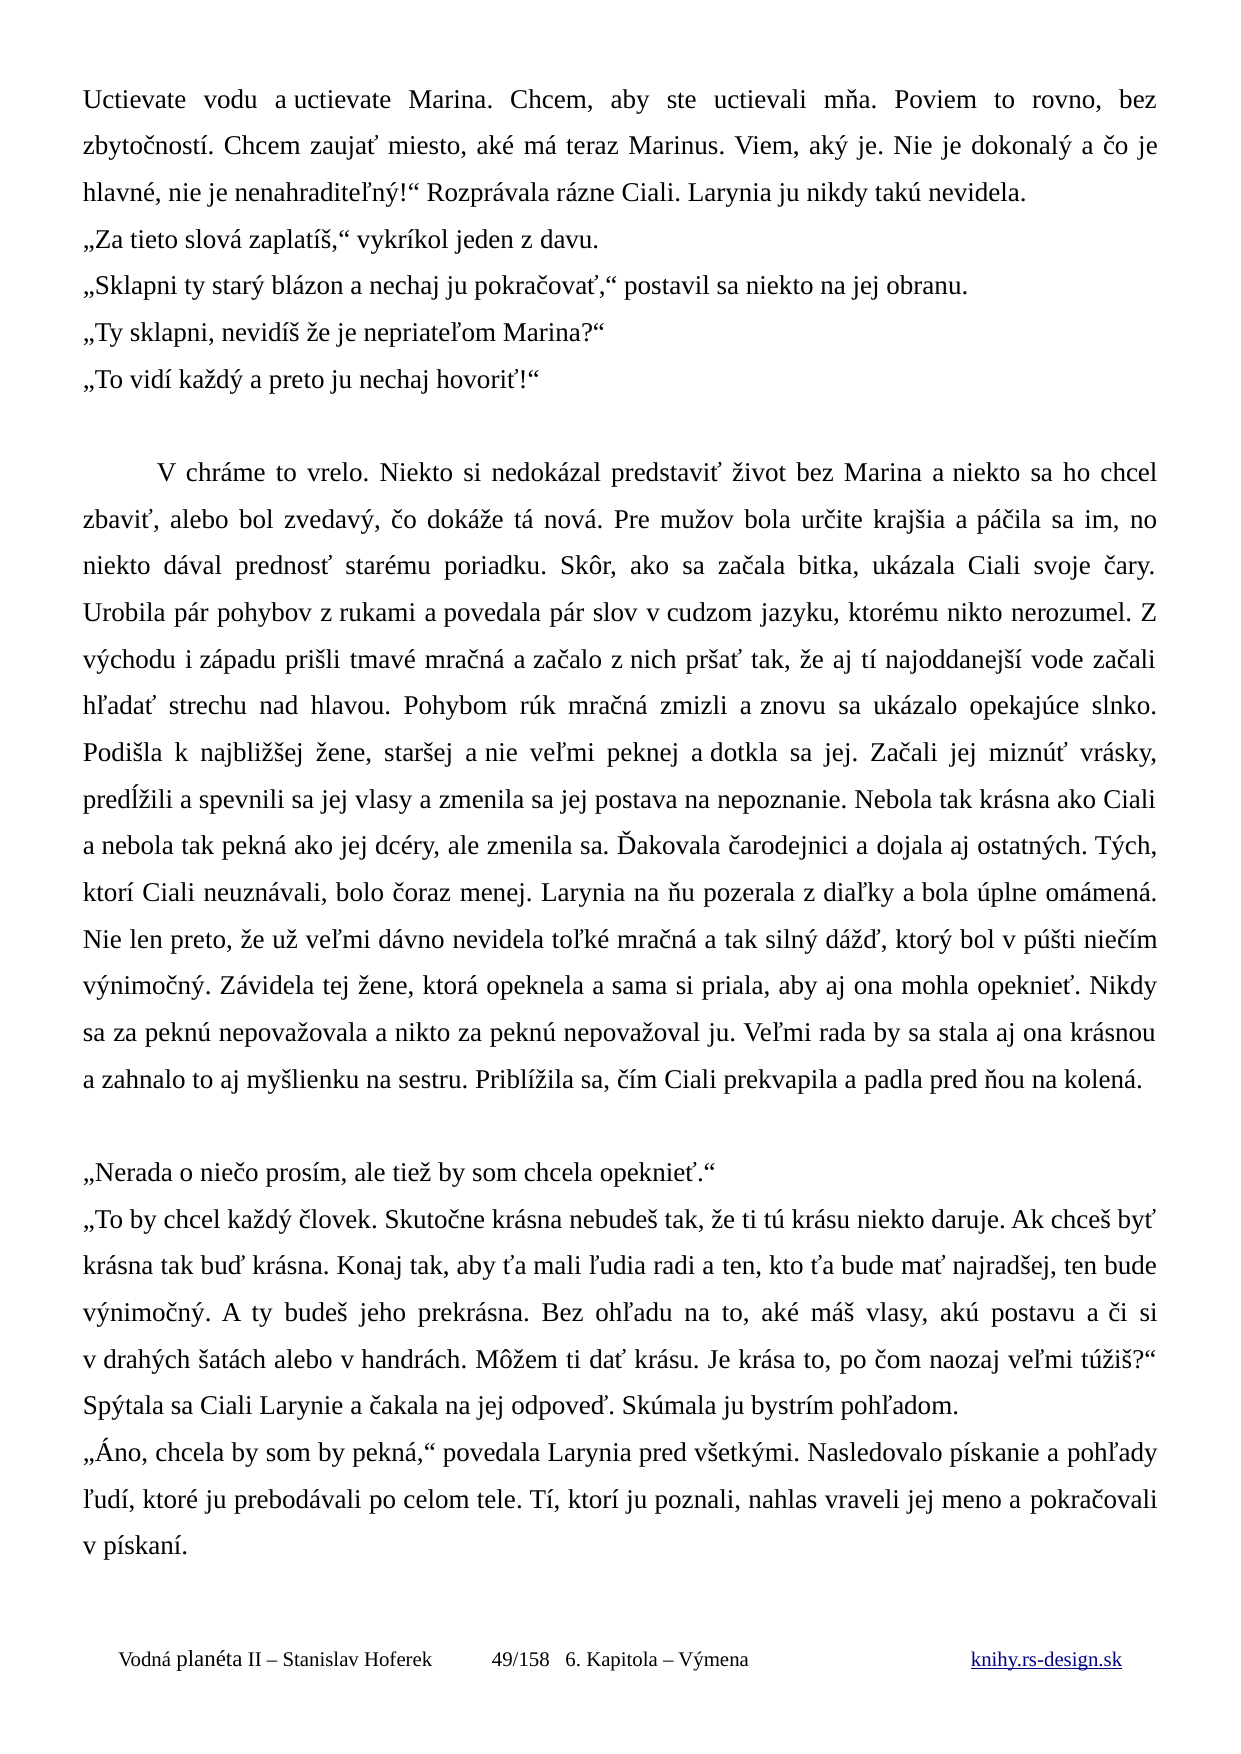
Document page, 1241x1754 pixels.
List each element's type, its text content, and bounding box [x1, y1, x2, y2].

text „Ty sklapni, nevidíš že je nepriateľom Marina?“ [83, 316, 1157, 347]
text „Áno, chcela by som by pekná,“ povedala Larynia pred všetkými. Nasledovalo pískanie a pohľady ľudí, ktoré ju prebodávali po celom tele. Tí, ktorí ju poznali, nahlas vraveli jej meno a pokračovali v pískaní. [83, 1436, 1157, 1561]
text Uctievate vodu a uctievate Marina. Chcem, aby ste uctievali mňa. Poviem to rovno, bez zbytočností. Chcem zaujať miesto, aké má teraz Marinus. Viem, aký je. Nie je dokonalý a čo je hlavné, nie je nenahraditeľný!“ Rozprávala rázne Ciali. Larynia ju nikdy takú nevidela. [83, 83, 1157, 207]
text „Za tieto slová zaplatíš,“ vykríkol jeden z davu. [83, 223, 1157, 254]
text „Nerada o niečo prosím, ale tiež by som chcela opeknieť.“ [83, 1156, 1157, 1187]
text „To vidí každý a preto ju nechaj hovoriť!“ [83, 363, 1157, 394]
text „To by chcel každý človek. Skutočne krásna nebudeš tak, že ti tú krásu niekto daruje. Ak chceš byť krásna tak buď krásna. Konaj tak, aby ťa mali ľudia radi a ten, kto ťa bude mať najradšej, ten bude výnimočný. A ty budeš jeho prekrásna. Bez ohľadu na to, aké máš vlasy, akú postavu a či si v drahých šatách alebo v handrách. Môžem ti dať krásu. Je krása to, po čom naozaj veľmi túžiš?“ Spýtala sa Ciali Larynie a čakala na jej odpoveď. Skúmala ju bystrím pohľadom. [83, 1203, 1157, 1421]
text V chráme to vrelo. Niekto si nedokázal predstaviť život bez Marina a niekto sa ho chcel zbaviť, alebo bol zvedavý, čo dokáže tá nová. Pre mužov bola určite krajšia a páčila sa im, no niekto dával prednosť starému poriadku. Skôr, ako sa začala bitka, ukázala Ciali svoje čary. Urobila pár pohybov z rukami a povedala pár slov v cudzom jazyku, ktorému nikto nerozumel. Z východu i západu prišli tmavé mračná a začalo z nich pršať tak, že aj tí najoddanejší vode začali hľadať strechu nad hlavou. Pohybom rúk mračná zmizli a znovu sa ukázalo opekajúce slnko. Podišla k najbližšej žene, staršej a nie veľmi peknej a dotkla sa jej. Začali jej miznúť vrásky, predĺžili a spevnili sa jej vlasy a zmenila sa jej postava na nepoznanie. Nebola tak krásna ako Ciali a nebola tak pekná ako jej dcéry, ale zmenila sa. Ďakovala čarodejnici a dojala aj ostatných. Tých, ktorí Ciali neuznávali, bolo čoraz menej. Larynia na ňu pozerala z diaľky a bola úplne omámená. Nie len preto, že už veľmi dávno nevidela toľké mračná a tak silný dážď, ktorý bol v púšti niečím výnimočný. Závidela tej žene, ktorá opeknela a sama si priala, aby aj ona mohla opeknieť. Nikdy sa za peknú nepovažovala a nikto za peknú nepovažoval ju. Veľmi rada by sa stala aj ona krásnou a zahnalo to aj myšlienku na sestru. Priblížila sa, čím Ciali prekvapila a padla pred ňou na kolená. [83, 456, 1157, 1094]
text „Sklapni ty starý blázon a nechaj ju pokračovať,“ postavil sa niekto na jej obranu. [83, 269, 1157, 301]
